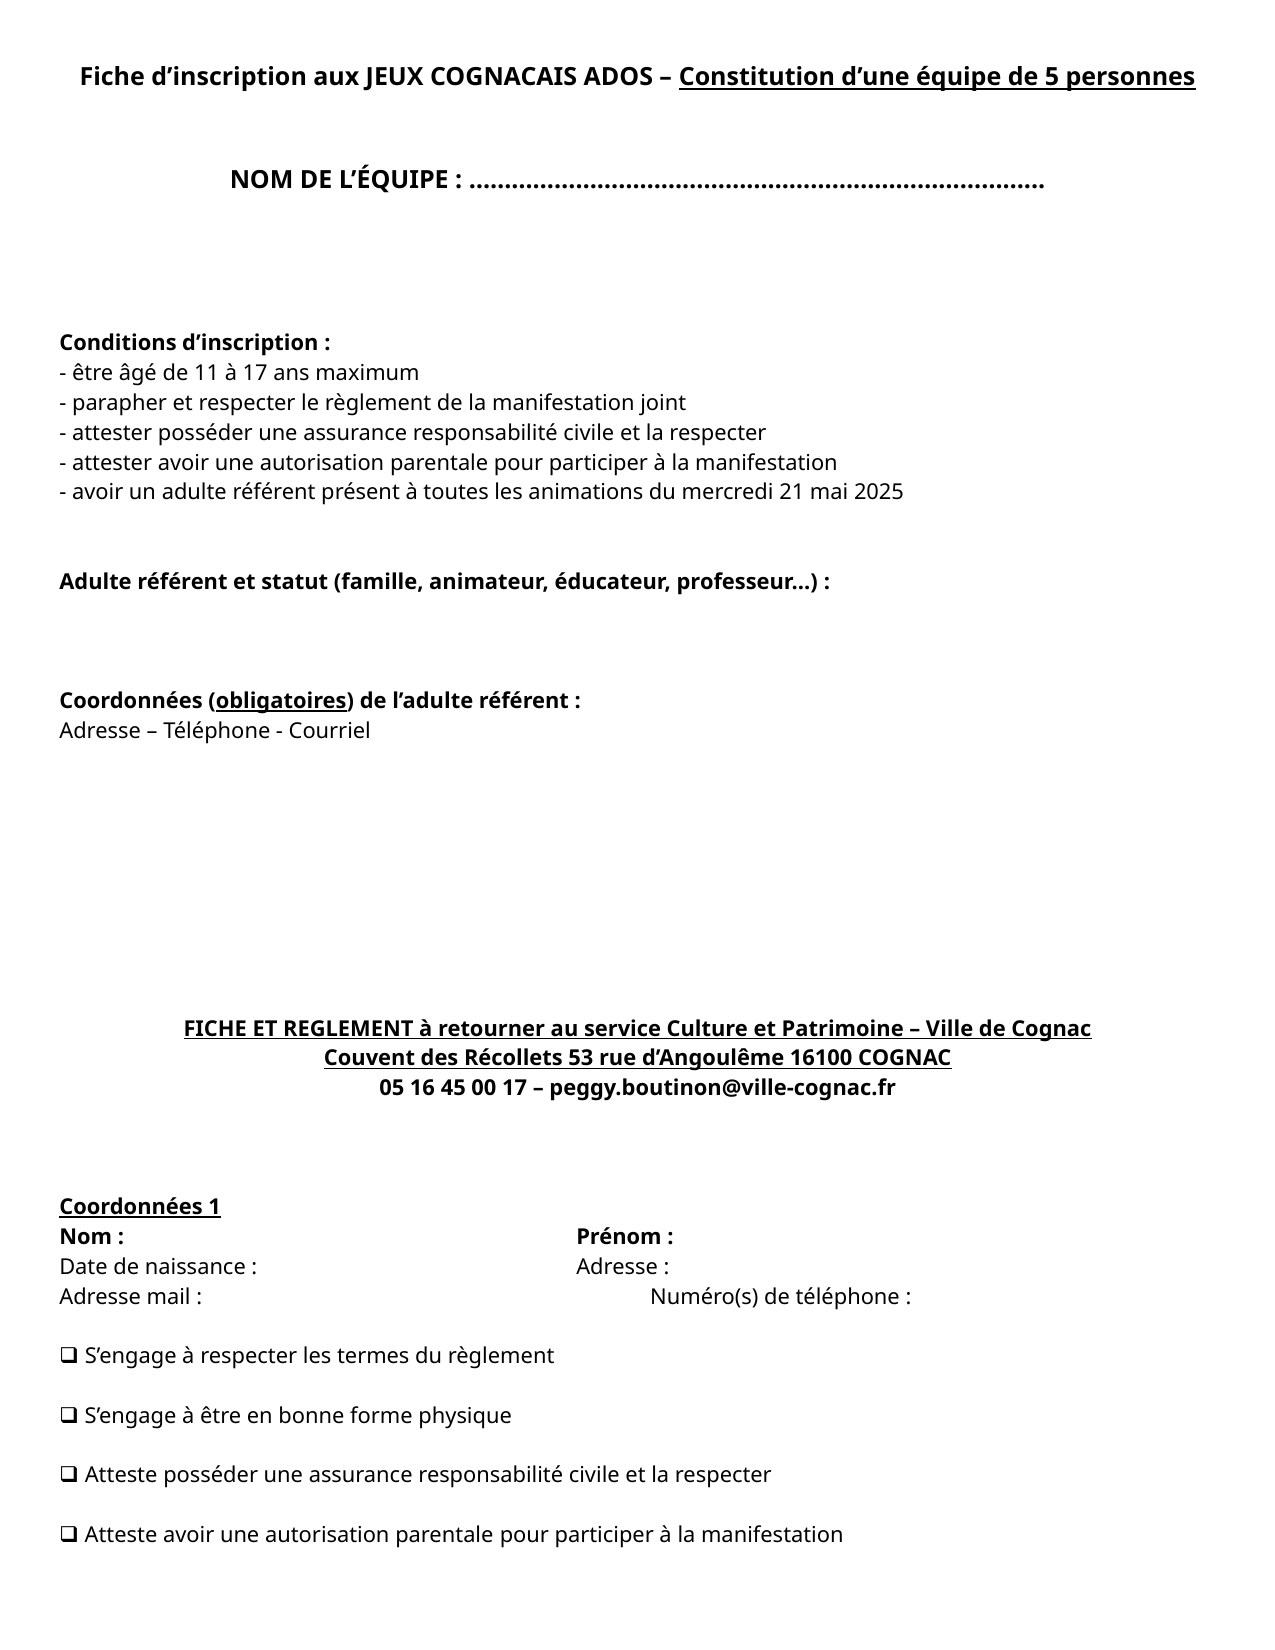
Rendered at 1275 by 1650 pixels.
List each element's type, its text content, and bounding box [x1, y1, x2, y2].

text FICHE ET REGLEMENT à retourner au service Culture et Patrimoine – Ville de Cognac [59, 1012, 1216, 1042]
text Coordonnées 1 [59, 1191, 1216, 1221]
text - attester posséder une assurance responsabilité civile et la respecter [59, 417, 1216, 446]
text Adulte référent et statut (famille, animateur, éducateur, professeur…) : [59, 566, 1216, 595]
text q S’engage à respecter les termes du règlement [59, 1340, 1216, 1370]
text q Atteste avoir une autorisation parentale pour participer à la manifestation [59, 1519, 1216, 1549]
text 05 16 45 00 17 – peggy.boutinon@ville-cognac.fr [59, 1072, 1216, 1102]
text Couvent des Récollets 53 rue d’Angoulême 16100 COGNAC [59, 1042, 1216, 1072]
text Adresse mail : Numéro(s) de téléphone : [59, 1281, 1216, 1310]
text Coordonnées (obligatoires) de l’adulte référent : [59, 685, 1216, 714]
text Date de naissance : Adresse : [59, 1251, 1216, 1281]
text Adresse – Téléphone - Courriel [59, 714, 1216, 744]
text Nom : Prénom : [59, 1221, 1216, 1251]
text - avoir un adulte référent présent à toutes les animations du mercredi 21 mai 2025 [59, 476, 1216, 506]
text q Atteste posséder une assurance responsabilité civile et la respecter [59, 1459, 1216, 1489]
text NOM DE L’ÉQUIPE : ……………………………………………………………………... [59, 161, 1216, 195]
text - parapher et respecter le règlement de la manifestation joint [59, 387, 1216, 417]
text Conditions d’inscription : [59, 327, 1216, 357]
text q S’engage à être en bonne forme physique [59, 1400, 1216, 1429]
text - être âgé de 11 à 17 ans maximum [59, 357, 1216, 387]
text - attester avoir une autorisation parentale pour participer à la manifestation [59, 446, 1216, 476]
text Fiche d’inscription aux JEUX COGNACAIS ADOS – Constitution d’une équipe de 5 personnes [59, 59, 1216, 93]
